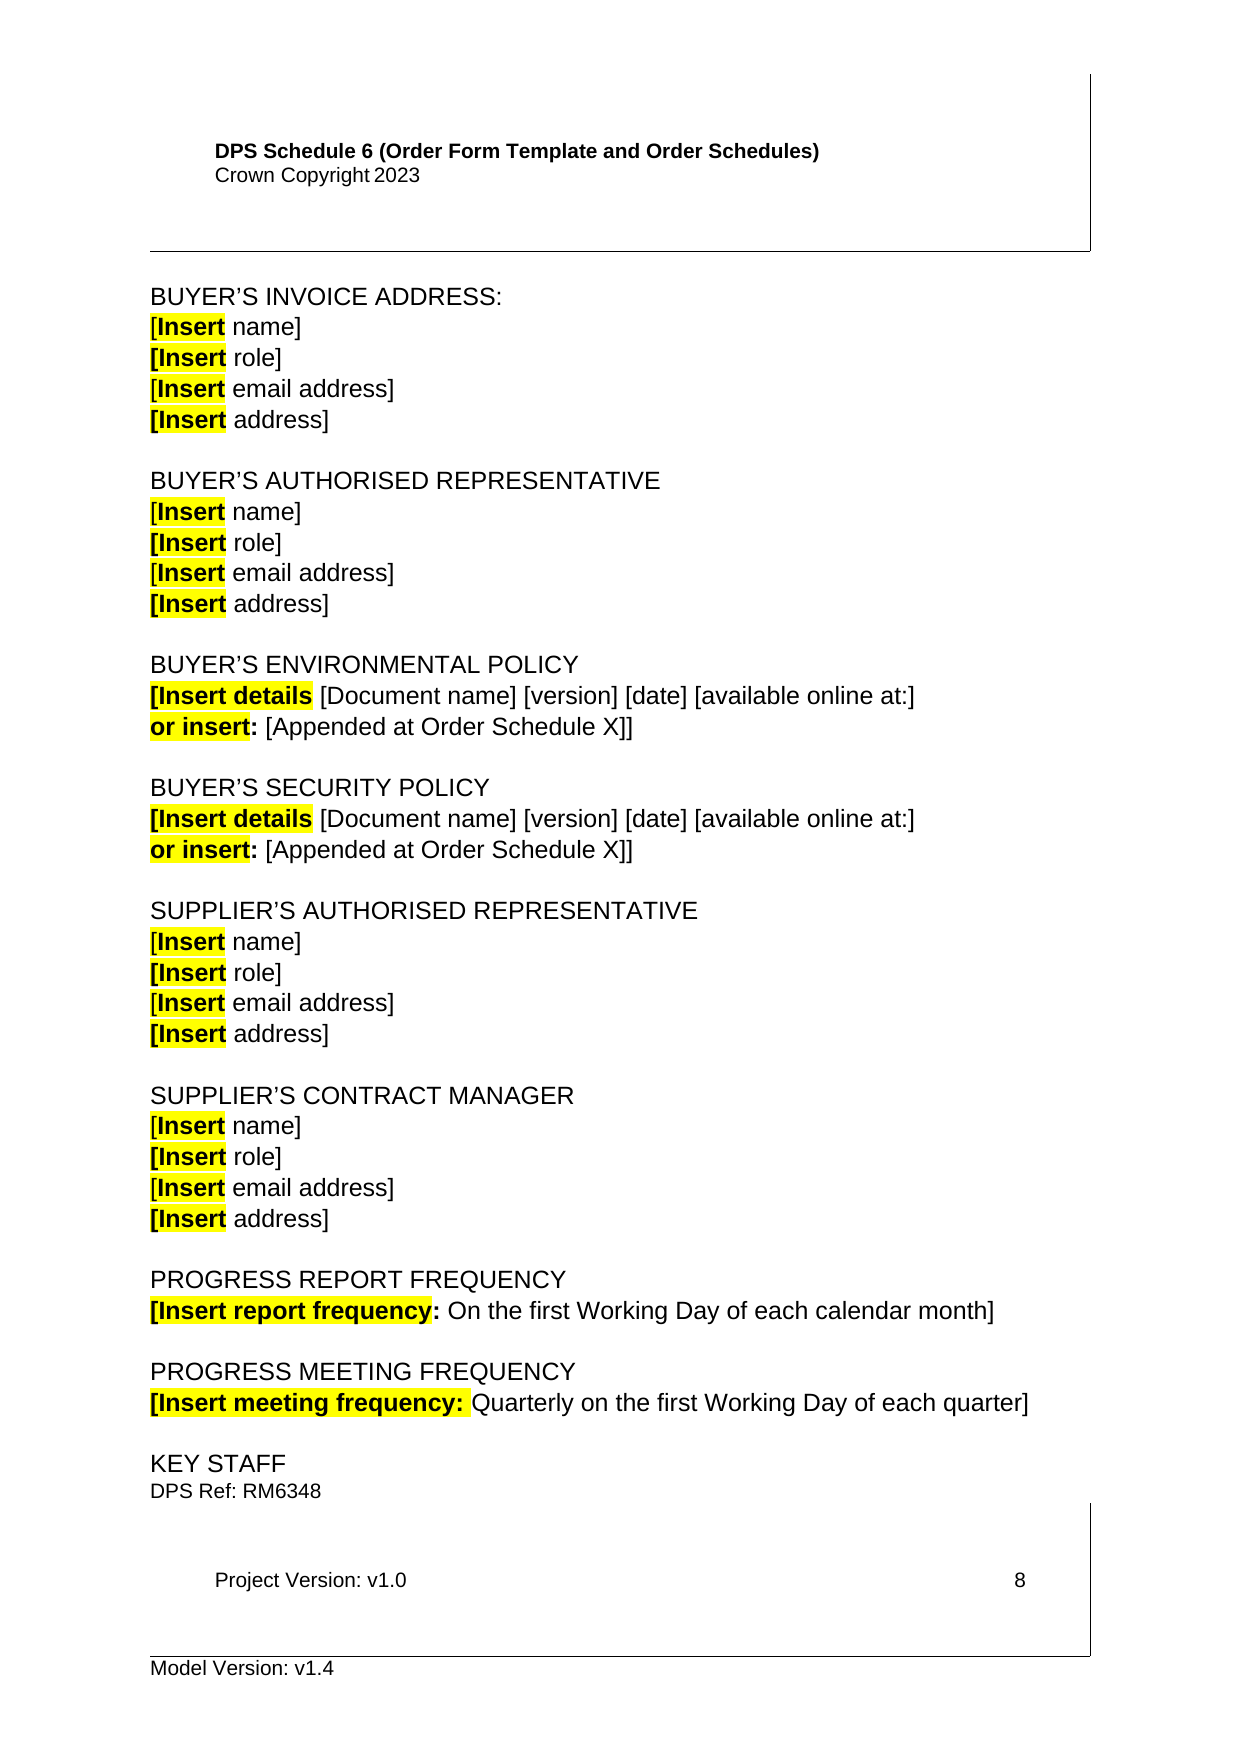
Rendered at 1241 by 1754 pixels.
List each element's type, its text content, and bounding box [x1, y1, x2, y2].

text SUPPLIER’S AUTHORISED REPRESENTATIVE [150, 896, 1090, 925]
text BUYER’S ENVIRONMENTAL POLICY [150, 650, 1090, 679]
text [Insert role] [150, 1142, 1090, 1171]
text [Insert email address] [150, 374, 1090, 403]
text [Insert address] [150, 1203, 1090, 1232]
text [Insert details [Document name] [version] [date] [available online at:] [150, 681, 1090, 710]
text [Insert role] [150, 343, 1090, 372]
text PROGRESS MEETING FREQUENCY [150, 1357, 1090, 1386]
text BUYER’S AUTHORISED REPRESENTATIVE [150, 466, 1090, 495]
text [Insert name] [150, 1111, 1090, 1140]
text [Insert report frequency: On the first Working Day of each calendar month] [150, 1296, 1090, 1324]
text SUPPLIER’S CONTRACT MANAGER [150, 1081, 1090, 1109]
text BUYER’S SECURITY POLICY [150, 773, 1090, 802]
text [Insert name] [150, 927, 1090, 956]
text or insert: [Appended at Order Schedule X]] [150, 712, 1090, 741]
text [Insert email address] [150, 558, 1090, 587]
text [Insert meeting frequency: Quarterly on the first Working Day of each quarter] [150, 1388, 1090, 1417]
text [Insert role] [150, 527, 1090, 556]
text [Insert email address] [150, 1173, 1090, 1202]
text [Insert address] [150, 1019, 1090, 1048]
text [Insert address] [150, 404, 1090, 433]
text [Insert address] [150, 589, 1090, 618]
text or insert: [Appended at Order Schedule X]] [150, 835, 1090, 863]
text [Insert role] [150, 958, 1090, 986]
text [Insert name] [150, 312, 1090, 341]
text [Insert email address] [150, 988, 1090, 1017]
text KEY STAFF [150, 1449, 1090, 1478]
text [Insert details [Document name] [version] [date] [available online at:] [150, 804, 1090, 833]
text PROGRESS REPORT FREQUENCY [150, 1265, 1090, 1294]
text [Insert name] [150, 497, 1090, 526]
text BUYER’S INVOICE ADDRESS: [150, 282, 1090, 310]
